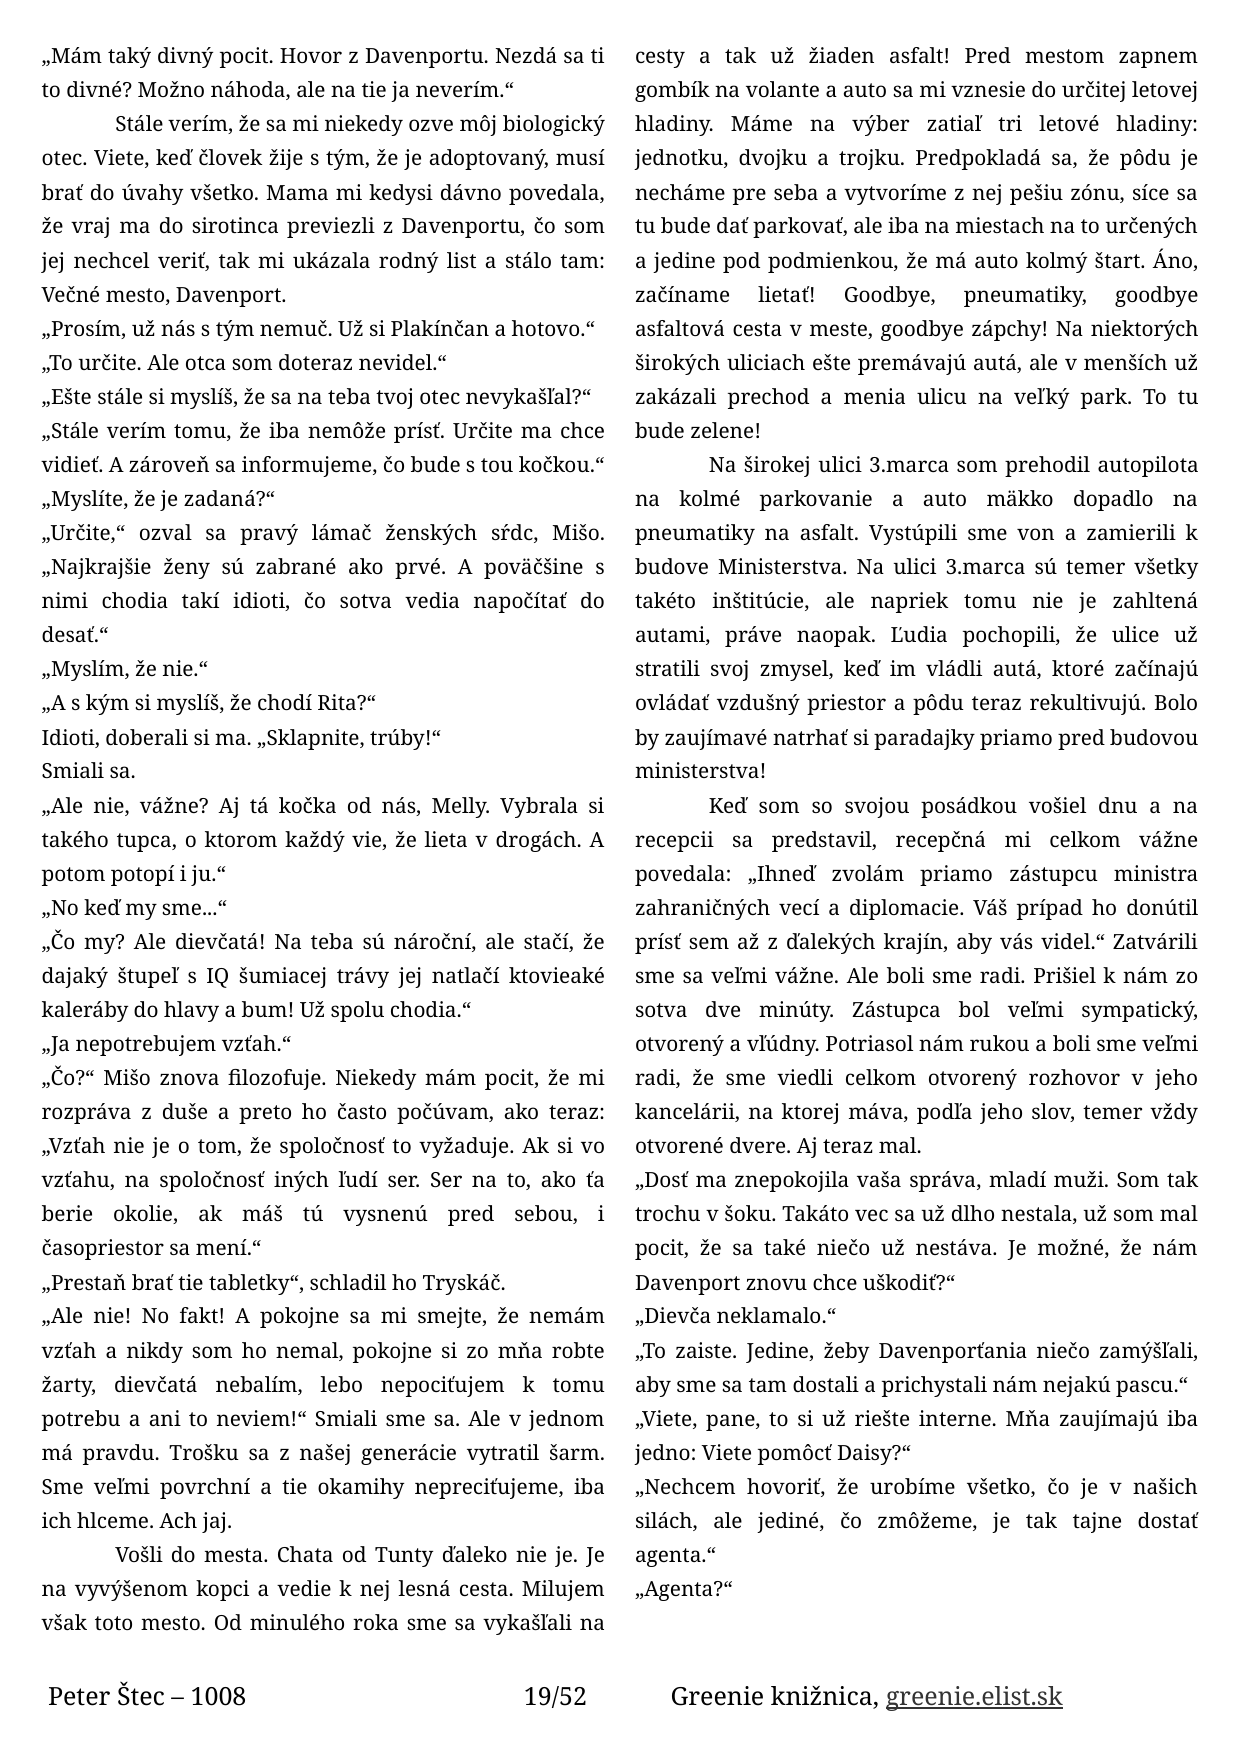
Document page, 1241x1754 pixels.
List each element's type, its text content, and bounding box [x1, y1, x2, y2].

text „To zaiste. Jedine, žeby Davenporťania niečo zamýšľali, aby sme sa tam dostali a prichystali nám nejakú pascu.“ [635, 1336, 1199, 1398]
text „Ale nie, vážne? Aj tá kočka od nás, Melly. Vybrala si takého tupca, o ktorom každý vie, že lieta v drogách. A potom potopí i ju.“ [41, 791, 605, 887]
text „Viete, pane, to si už riešte interne. Mňa zaujímajú iba jedno: Viete pomôcť Daisy?“ [635, 1404, 1199, 1466]
text Keď som so svojou posádkou vošiel dnu a na recepcii sa predstavil, recepčná mi celkom vážne povedala: „Ihneď zvolám priamo zástupcu ministra zahraničných vecí a diplomacie. Váš prípad ho donútil prísť sem až z ďalekých krajín, aby vás videl.“ Zatvárili sme sa veľmi vážne. Ale boli sme radi. Prišiel k nám zo sotva dve minúty. Zástupca bol veľmi sympatický, otvorený a vľúdny. Potriasol nám rukou a boli sme veľmi radi, že sme viedli celkom otvorený rozhovor v jeho kancelárii, na ktorej máva, podľa jeho slov, temer vždy otvorené dvere. Aj teraz mal. [635, 791, 1199, 1160]
text „Mám taký divný pocit. Hovor z Davenportu. Nezdá sa ti to divné? Možno náhoda, ale na tie ja neverím.“ [41, 41, 605, 104]
text cesty a tak už žiaden asfalt! Pred mestom zapnem gombík na volante a auto sa mi vznesie do určitej letovej hladiny. Máme na výber zatiaľ tri letové hladiny: jednotku, dvojku a trojku. Predpokladá sa, že pôdu je necháme pre seba a vytvoríme z nej pešiu zónu, síce sa tu bude dať parkovať, ale iba na miestach na to určených a jedine pod podmienkou, že má auto kolmý štart. Áno, začíname lietať! Goodbye, pneumatiky, goodbye asfaltová cesta v meste, goodbye zápchy! Na niektorých širokých uliciach ešte premávajú autá, ale v menších už zakázali prechod a menia ulicu na veľký park. To tu bude zelene! [635, 41, 1199, 444]
text „Určite,“ ozval sa pravý lámač ženských sŕdc, Mišo. „Najkrajšie ženy sú zabrané ako prvé. A poväčšine s nimi chodia takí idioti, čo sotva vedia napočítať do desať.“ [41, 518, 605, 649]
text „Prestaň brať tie tabletky“, schladil ho Tryskáč. [41, 1268, 605, 1296]
text „Agenta?“ [635, 1574, 1199, 1603]
text „Stále verím tomu, že iba nemôže prísť. Určite ma chce vidieť. A zároveň sa informujeme, čo bude s tou kočkou.“ [41, 416, 605, 478]
text „Myslím, že nie.“ [41, 654, 605, 683]
text „Ja nepotrebujem vzťah.“ [41, 1029, 605, 1058]
text „Myslíte, že je zadaná?“ [41, 484, 605, 513]
text „Nechcem hovoriť, že urobíme všetko, čo je v našich silách, ale jediné, čo zmôžeme, je tak tajne dostať agenta.“ [635, 1472, 1199, 1568]
text „Prosím, už nás s tým nemuč. Už si Plakínčan a hotovo.“ [41, 314, 605, 342]
text Na širokej ulici 3.marca som prehodil autopilota na kolmé parkovanie a auto mäkko dopadlo na pneumatiky na asfalt. Vystúpili sme von a zamierili k budove Ministerstva. Na ulici 3.marca sú temer všetky takéto inštitúcie, ale napriek tomu nie je zahltená autami, práve naopak. Ľudia pochopili, že ulice už stratili svoj zmysel, keď im vládli autá, ktoré začínajú ovládať vzdušný priestor a pôdu teraz rekultivujú. Bolo by zaujímavé natrhať si paradajky priamo pred budovou ministerstva! [635, 450, 1199, 785]
text „Dievča neklamalo.“ [635, 1302, 1199, 1330]
text „Čo?“ Mišo znova filozofuje. Niekedy mám pocit, že mi rozpráva z duše a preto ho často počúvam, ako teraz: „Vzťah nie je o tom, že spoločnosť to vyžaduje. Ak si vo vzťahu, na spoločnosť iných ľudí ser. Ser na to, ako ťa berie okolie, ak máš tú vysnenú pred sebou, i časopriestor sa mení.“ [41, 1063, 605, 1262]
text „A s kým si myslíš, že chodí Rita?“ [41, 688, 605, 717]
text Stále verím, že sa mi niekedy ozve môj biologický otec. Viete, keď človek žije s tým, že je adoptovaný, musí brať do úvahy všetko. Mama mi kedysi dávno povedala, že vraj ma do sirotinca previezli z Davenportu, čo som jej nechcel veriť, tak mi ukázala rodný list a stálo tam: Večné mesto, Davenport. [41, 109, 605, 308]
text Vošli do mesta. Chata od Tunty ďaleko nie je. Je na vyvýšenom kopci a vedie k nej lesná cesta. Milujem však toto mesto. Od minulého roka sme sa vykašľali na [41, 1540, 605, 1637]
text Idioti, doberali si ma. „Sklapnite, trúby!“ [41, 723, 605, 751]
text „No keď my sme...“ [41, 893, 605, 921]
text „Čo my? Ale dievčatá! Na teba sú nároční, ale stačí, že dajaký štupeľ s IQ šumiacej trávy jej natlačí ktovieaké kaleráby do hlavy a bum! Už spolu chodia.“ [41, 927, 605, 1023]
text „To určite. Ale otca som doteraz nevidel.“ [41, 348, 605, 376]
text Smiali sa. [41, 757, 605, 785]
text „Ešte stále si myslíš, že sa na teba tvoj otec nevykašľal?“ [41, 382, 605, 410]
text „Dosť ma znepokojila vaša správa, mladí muži. Som tak trochu v šoku. Takáto vec sa už dlho nestala, už som mal pocit, že sa také niečo už nestáva. Je možné, že nám Davenport znovu chce uškodiť?“ [635, 1165, 1199, 1296]
text „Ale nie! No fakt! A pokojne sa mi smejte, že nemám vzťah a nikdy som ho nemal, pokojne si zo mňa robte žarty, dievčatá nebalím, lebo nepociťujem k tomu potrebu a ani to neviem!“ Smiali sme sa. Ale v jednom má pravdu. Trošku sa z našej generácie vytratil šarm. Sme veľmi povrchní a tie okamihy nepreciťujeme, iba ich hlceme. Ach jaj. [41, 1302, 605, 1534]
